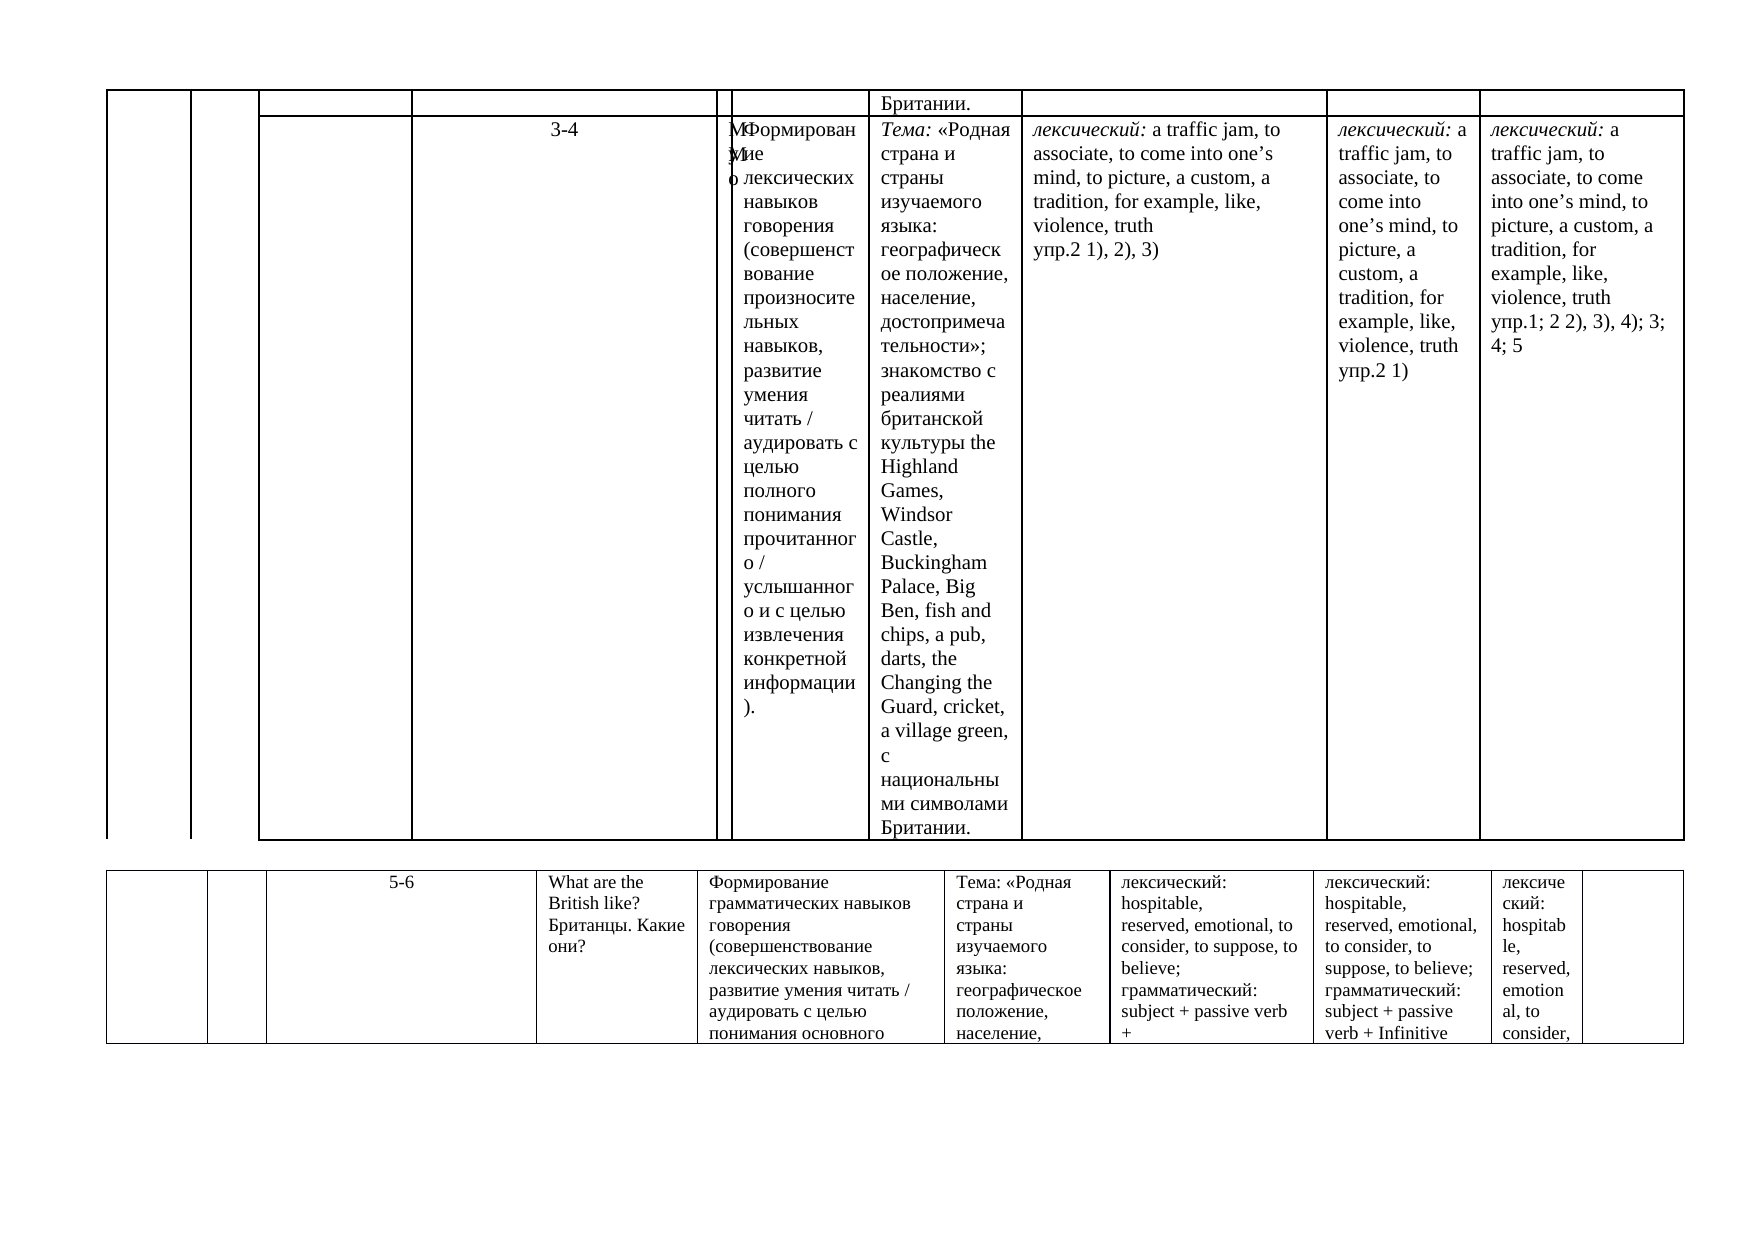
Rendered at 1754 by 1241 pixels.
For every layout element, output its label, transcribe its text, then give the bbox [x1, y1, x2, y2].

table_header [107, 871, 207, 1043]
table_cell [260, 117, 411, 839]
table_cell [260, 91, 411, 115]
table_header 5-6 [267, 871, 536, 1043]
table_cell [1023, 91, 1326, 115]
table_cell Британии. [870, 91, 1021, 115]
table_header лексический: hospitable, reserved, emotional, to consider, [1492, 871, 1582, 1043]
table_header лексический: hospitable, reserved, emotional, to consider, to suppose, to believe; грамматический: subject + passive verb + [1111, 871, 1313, 1043]
table_cell Тема: «Родная страна и страны изучаемого языка: географическое положение, население, достопримечательности»; знакомство с реалиями британской культуры the Highland Games, Windsor Castle, Buckingham Palace, Big Ben, fish and chips, a pub, darts, the Changing the Guard, cricket, a village green, с национальными символами Британии. [870, 117, 1021, 839]
table_cell [192, 91, 258, 839]
table_cell [413, 91, 716, 115]
table_header [108, 91, 190, 839]
table_cell лексический: a traffic jam, to associate, to come into one’s mind, to picture, a custom, a tradition, for example, like, violence, truth упр.2 1) [1328, 117, 1479, 839]
table_cell Формирование лексических навыков говорения (совершенствование произносительных навыков, развитие умения читать / аудировать с целью полного понимания прочитанного / услышанного и с целью извлечения конкретной информации). [733, 117, 868, 839]
table_cell [1481, 91, 1683, 115]
table_header [208, 871, 266, 1043]
table_cell My image of Britain. Мое представление о Британии [718, 117, 731, 839]
table_header Формирование грамматических навыков говорения (совершенствование лексических навыков, развитие умения читать / аудировать с целью понимания основного [698, 871, 944, 1043]
table_cell 3-4 [413, 117, 716, 839]
table_cell лексический: a traffic jam, to associate, to come into one’s mind, to picture, a custom, a tradition, for example, like, violence, truth упр.1; 2 2), 3), 4); 3; 4; 5 [1481, 117, 1683, 839]
table_cell лексический: a traffic jam, to associate, to come into one’s mind, to picture, a custom, a tradition, for example, like, violence, truth упр.2 1), 2), 3) [1023, 117, 1326, 839]
table_header What are the British like? Британцы. Какие они? [537, 871, 697, 1043]
table_header Тема: «Родная страна и страны изучаемого языка: географическое положение, население, [945, 871, 1109, 1043]
table_header [1583, 871, 1683, 1043]
table_header лексический: hospitable, reserved, emotional, to consider, to suppose, to believe; грамматический: subject + passive verb + Infinitive [1314, 871, 1491, 1043]
